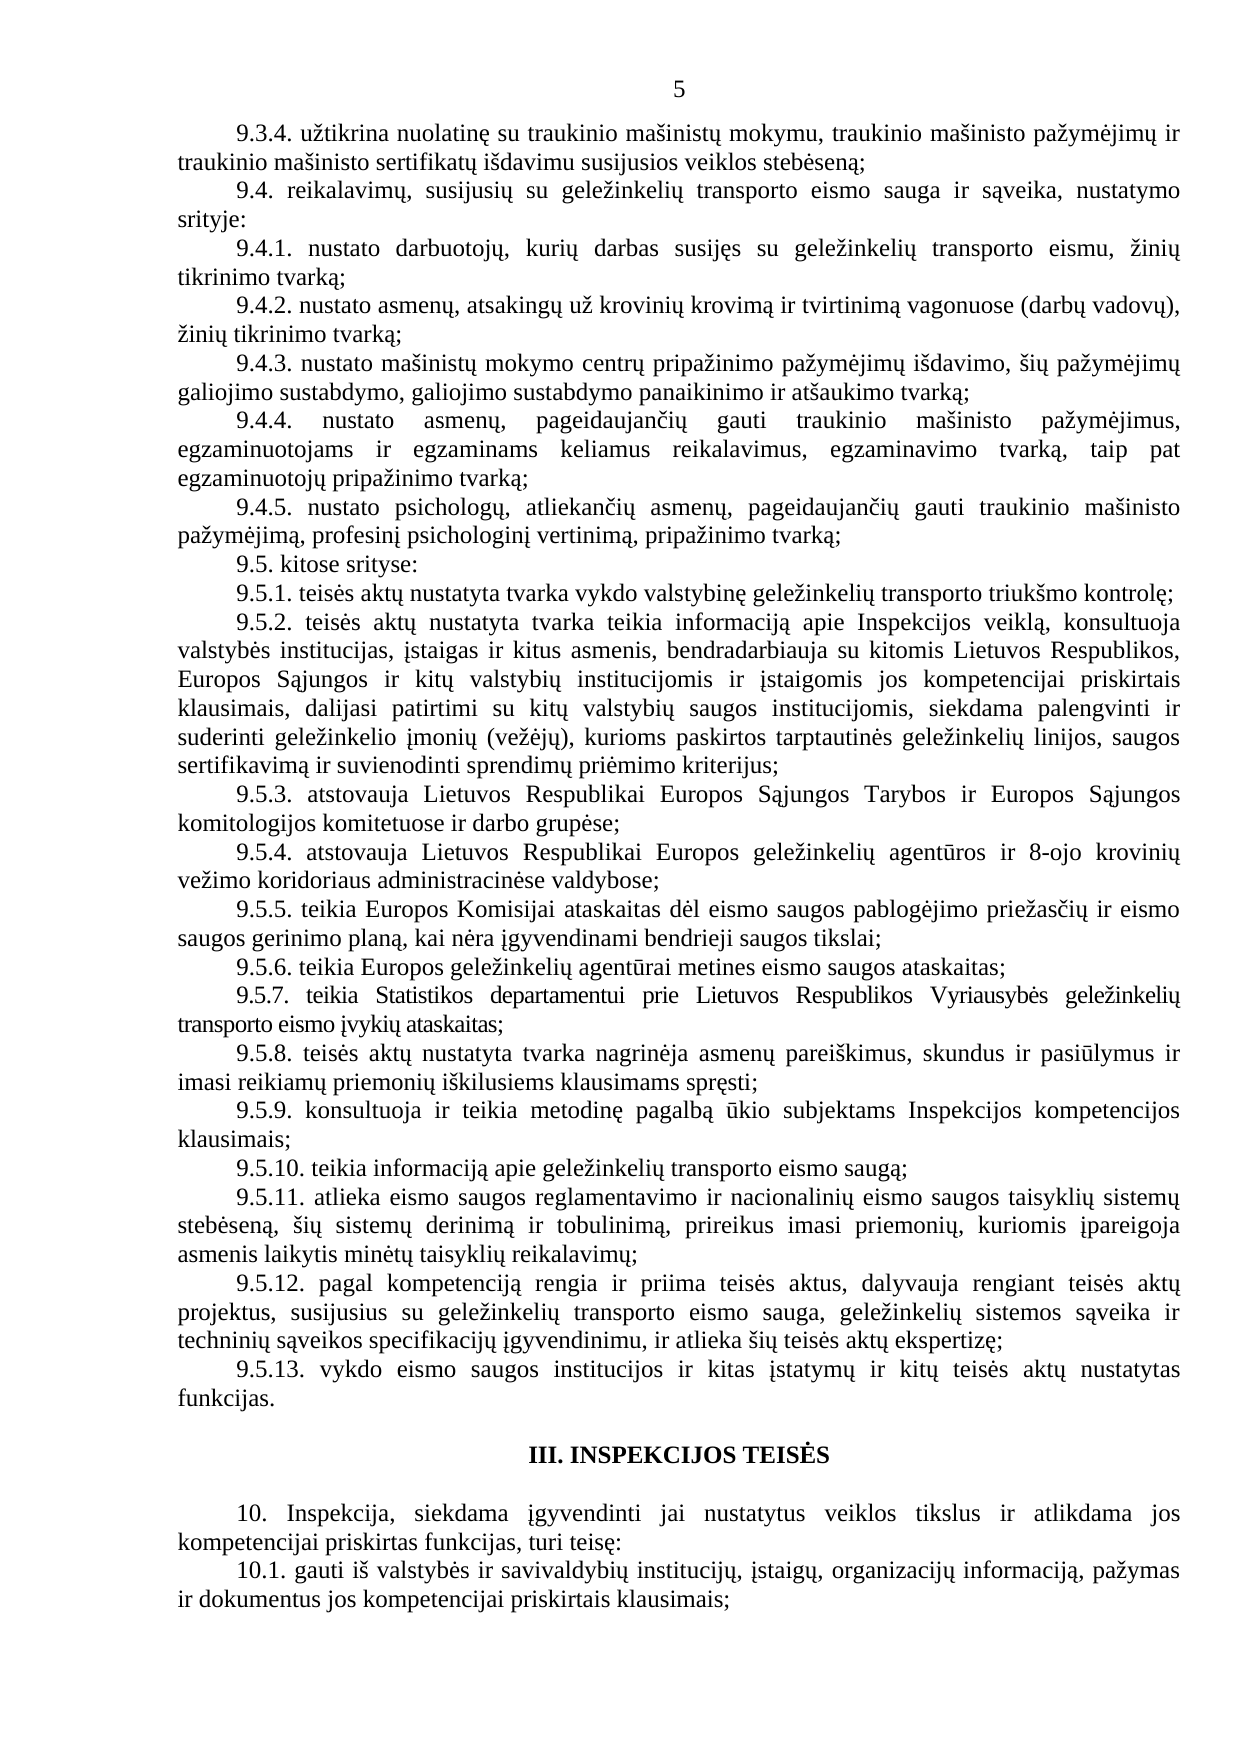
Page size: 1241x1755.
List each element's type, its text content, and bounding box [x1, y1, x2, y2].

text 9.5.7. teikia Statistikos departamentui prie Lietuvos Respublikos Vyriausybės geležinkelių transporto eismo įvykių ataskaitas; [177, 981, 1181, 1038]
text 10. Inspekcija, siekdama įgyvendinti jai nustatytus veiklos tikslus ir atlikdama jos kompetencijai priskirtas funkcijas, turi teisę: [177, 1498, 1181, 1556]
text 9.5.12. pagal kompetenciją rengia ir priima teisės aktus, dalyvauja rengiant teisės aktų projektus, susijusius su geležinkelių transporto eismo sauga, geležinkelių sistemos sąveika ir techninių sąveikos specifikacijų įgyvendinimu, ir atlieka šių teisės aktų ekspertizę; [177, 1268, 1181, 1354]
text 9.5.9. konsultuoja ir teikia metodinę pagalbą ūkio subjektams Inspekcijos kompetencijos klausimais; [177, 1096, 1181, 1153]
text 9.4.3. nustato mašinistų mokymo centrų pripažinimo pažymėjimų išdavimo, šių pažymėjimų galiojimo sustabdymo, galiojimo sustabdymo panaikinimo ir atšaukimo tvarką; [177, 348, 1181, 406]
text 9.5.13. vykdo eismo saugos institucijos ir kitas įstatymų ir kitų teisės aktų nustatytas funkcijas. [177, 1354, 1181, 1412]
text 9.5.10. teikia informaciją apie geležinkelių transporto eismo saugą; [177, 1153, 1181, 1182]
text 9.4.5. nustato psichologų, atliekančių asmenų, pageidaujančių gauti traukinio mašinisto pažymėjimą, profesinį psichologinį vertinimą, pripažinimo tvarką; [177, 492, 1181, 549]
text III. INSPEKCIJOS TEISĖS [177, 1441, 1181, 1469]
text 9.5.5. teikia Europos Komisijai ataskaitas dėl eismo saugos pablogėjimo priežasčių ir eismo saugos gerinimo planą, kai nėra įgyvendinami bendrieji saugos tikslai; [177, 894, 1181, 952]
text 9.5.11. atlieka eismo saugos reglamentavimo ir nacionalinių eismo saugos taisyklių sistemų stebėseną, šių sistemų derinimą ir tobulinimą, prireikus imasi priemonių, kuriomis įpareigoja asmenis laikytis minėtų taisyklių reikalavimų; [177, 1182, 1181, 1268]
text 9.5.3. atstovauja Lietuvos Respublikai Europos Sąjungos Tarybos ir Europos Sąjungos komitologijos komitetuose ir darbo grupėse; [177, 779, 1181, 837]
text 10.1. gauti iš valstybės ir savivaldybių institucijų, įstaigų, organizacijų informaciją, pažymas ir dokumentus jos kompetencijai priskirtais klausimais; [177, 1556, 1181, 1613]
text 9.5.1. teisės aktų nustatyta tvarka vykdo valstybinę geležinkelių transporto triukšmo kontrolę; [177, 578, 1181, 607]
text 9.5.8. teisės aktų nustatyta tvarka nagrinėja asmenų pareiškimus, skundus ir pasiūlymus ir imasi reikiamų priemonių iškilusiems klausimams spręsti; [177, 1038, 1181, 1096]
text 9.5. kitose srityse: [177, 549, 1181, 578]
text 9.3.4. užtikrina nuolatinę su traukinio mašinistų mokymu, traukinio mašinisto pažymėjimų ir traukinio mašinisto sertifikatų išdavimu susijusios veiklos stebėseną; [177, 118, 1181, 176]
text 9.5.4. atstovauja Lietuvos Respublikai Europos geležinkelių agentūros ir 8-ojo krovinių vežimo koridoriaus administracinėse valdybose; [177, 837, 1181, 894]
text 9.5.6. teikia Europos geležinkelių agentūrai metines eismo saugos ataskaitas; [177, 952, 1181, 981]
text 9.4. reikalavimų, susijusių su geležinkelių transporto eismo sauga ir sąveika, nustatymo srityje: [177, 176, 1181, 233]
text 9.4.1. nustato darbuotojų, kurių darbas susijęs su geležinkelių transporto eismu, žinių tikrinimo tvarką; [177, 233, 1181, 291]
text 9.4.2. nustato asmenų, atsakingų už krovinių krovimą ir tvirtinimą vagonuose (darbų vadovų), žinių tikrinimo tvarką; [177, 291, 1181, 348]
text 9.5.2. teisės aktų nustatyta tvarka teikia informaciją apie Inspekcijos veiklą, konsultuoja valstybės institucijas, įstaigas ir kitus asmenis, bendradarbiauja su kitomis Lietuvos Respublikos, Europos Sąjungos ir kitų valstybių institucijomis ir įstaigomis jos kompetencijai priskirtais klausimais, dalijasi patirtimi su kitų valstybių saugos institucijomis, siekdama palengvinti ir suderinti geležinkelio įmonių (vežėjų), kurioms paskirtos tarptautinės geležinkelių linijos, saugos sertifikavimą ir suvienodinti sprendimų priėmimo kriterijus; [177, 607, 1181, 779]
text 9.4.4. nustato asmenų, pageidaujančių gauti traukinio mašinisto pažymėjimus, egzaminuotojams ir egzaminams keliamus reikalavimus, egzaminavimo tvarką, taip pat egzaminuotojų pripažinimo tvarką; [177, 406, 1181, 492]
